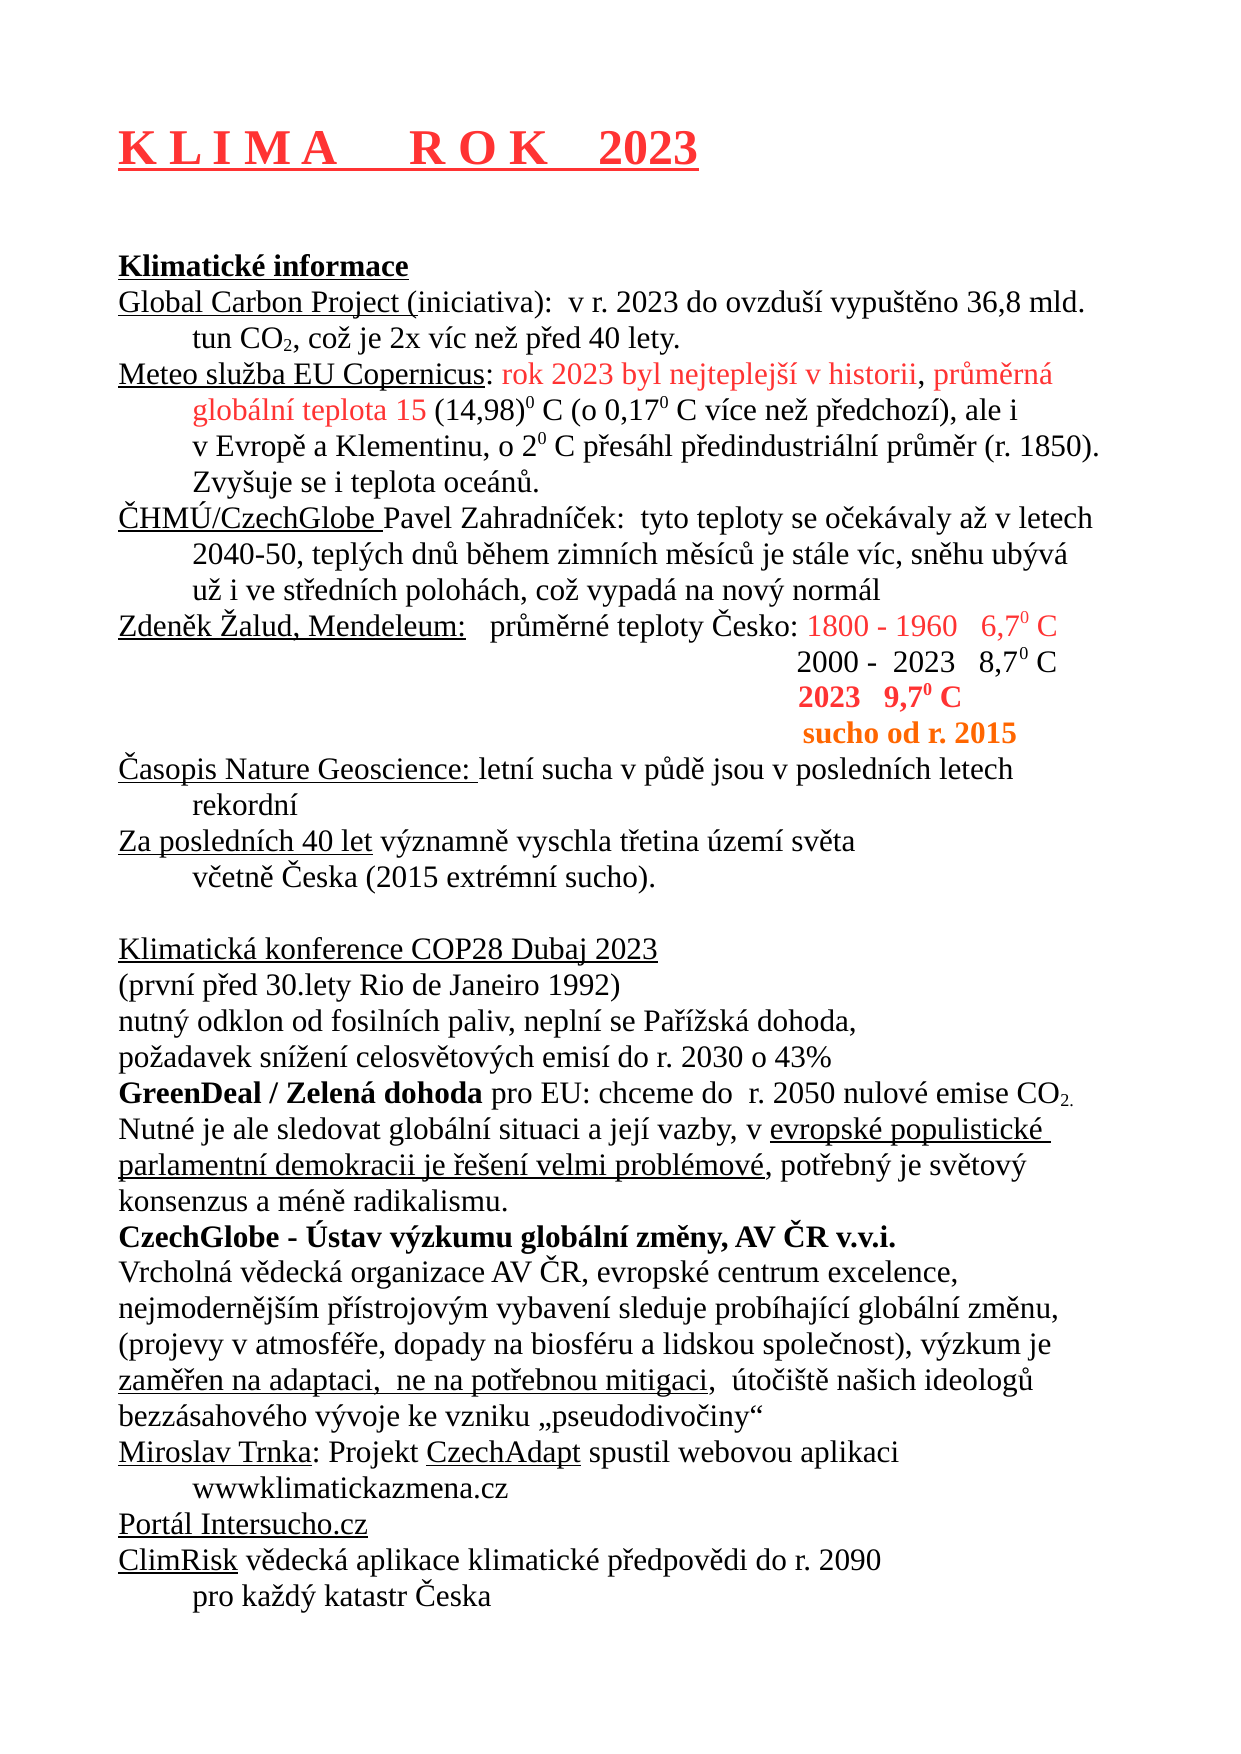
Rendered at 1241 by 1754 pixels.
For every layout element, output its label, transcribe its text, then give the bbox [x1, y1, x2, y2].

text 2000 - 2023 8,70 C [118, 643, 1122, 679]
text Miroslav Trnka: Projekt CzechAdapt spustil webovou aplikaci wwwklimatickazmena.cz [118, 1433, 1122, 1505]
text ČHMÚ/CzechGlobe Pavel Zahradníček: tyto teploty se očekávaly až v letech 2040-50, teplých dnů během zimních měsíců je stále víc, sněhu ubývá už i ve středních polohách, což vypadá na nový normál [118, 499, 1122, 607]
text (první před 30.lety Rio de Janeiro 1992) [118, 966, 1122, 1002]
text CzechGlobe - Ústav výzkumu globální změny, AV ČR v.v.i. [118, 1218, 1122, 1254]
text Časopis Nature Geoscience: letní sucha v půdě jsou v posledních letech rekordní [118, 751, 1122, 822]
text Klimatická konference COP28 Dubaj 2023 [118, 930, 1122, 966]
text pro každý katastr Česka [118, 1577, 1122, 1613]
text Meteo služba EU Copernicus: rok 2023 byl nejteplejší v historii, průměrná globální teplota 15 (14,98)0 C (o 0,170 C více než předchozí), ale i v Evropě a Klementinu, o 20 C přesáhl předindustriální průměr (r. 1850). [118, 355, 1122, 463]
text Klimatické informace [118, 247, 1122, 283]
text GreenDeal / Zelená dohoda pro EU: chceme do r. 2050 nulové emise CO2. [118, 1074, 1122, 1110]
text Global Carbon Project (iniciativa): v r. 2023 do ovzduší vypuštěno 36,8 mld. tun CO2, což je 2x víc než před 40 lety. [118, 283, 1122, 355]
text včetně Česka (2015 extrémní sucho). [118, 858, 1122, 894]
text K L I M A R O K 2023 [118, 118, 1122, 176]
text Nutné je ale sledovat globální situaci a její vazby, v evropské populistické parlamentní demokracii je řešení velmi problémové, potřebný je světový konsenzus a méně radikalismu. [118, 1110, 1122, 1218]
text Vrcholná vědecká organizace AV ČR, evropské centrum excelence, nejmodernějším přístrojovým vybavení sleduje probíhající globální změnu, (projevy v atmosféře, dopady na biosféru a lidskou společnost), výzkum je zaměřen na adaptaci, ne na potřebnou mitigaci, útočiště našich ideologů bezzásahového vývoje ke vzniku „pseudodivočiny“ [118, 1254, 1122, 1433]
text 2023 9,70 C [118, 679, 1122, 715]
text Zvyšuje se i teplota oceánů. [118, 463, 1122, 499]
text Zdeněk Žalud, Mendeleum: průměrné teploty Česko: 1800 - 1960 6,70 C [118, 607, 1122, 643]
text ClimRisk vědecká aplikace klimatické předpovědi do r. 2090 [118, 1541, 1122, 1577]
text nutný odklon od fosilních paliv, neplní se Pařížská dohoda, [118, 1002, 1122, 1038]
text Portál Intersucho.cz [118, 1505, 1122, 1541]
text požadavek snížení celosvětových emisí do r. 2030 o 43% [118, 1038, 1122, 1074]
text sucho od r. 2015 [118, 715, 1122, 751]
text Za posledních 40 let významně vyschla třetina území světa [118, 822, 1122, 858]
